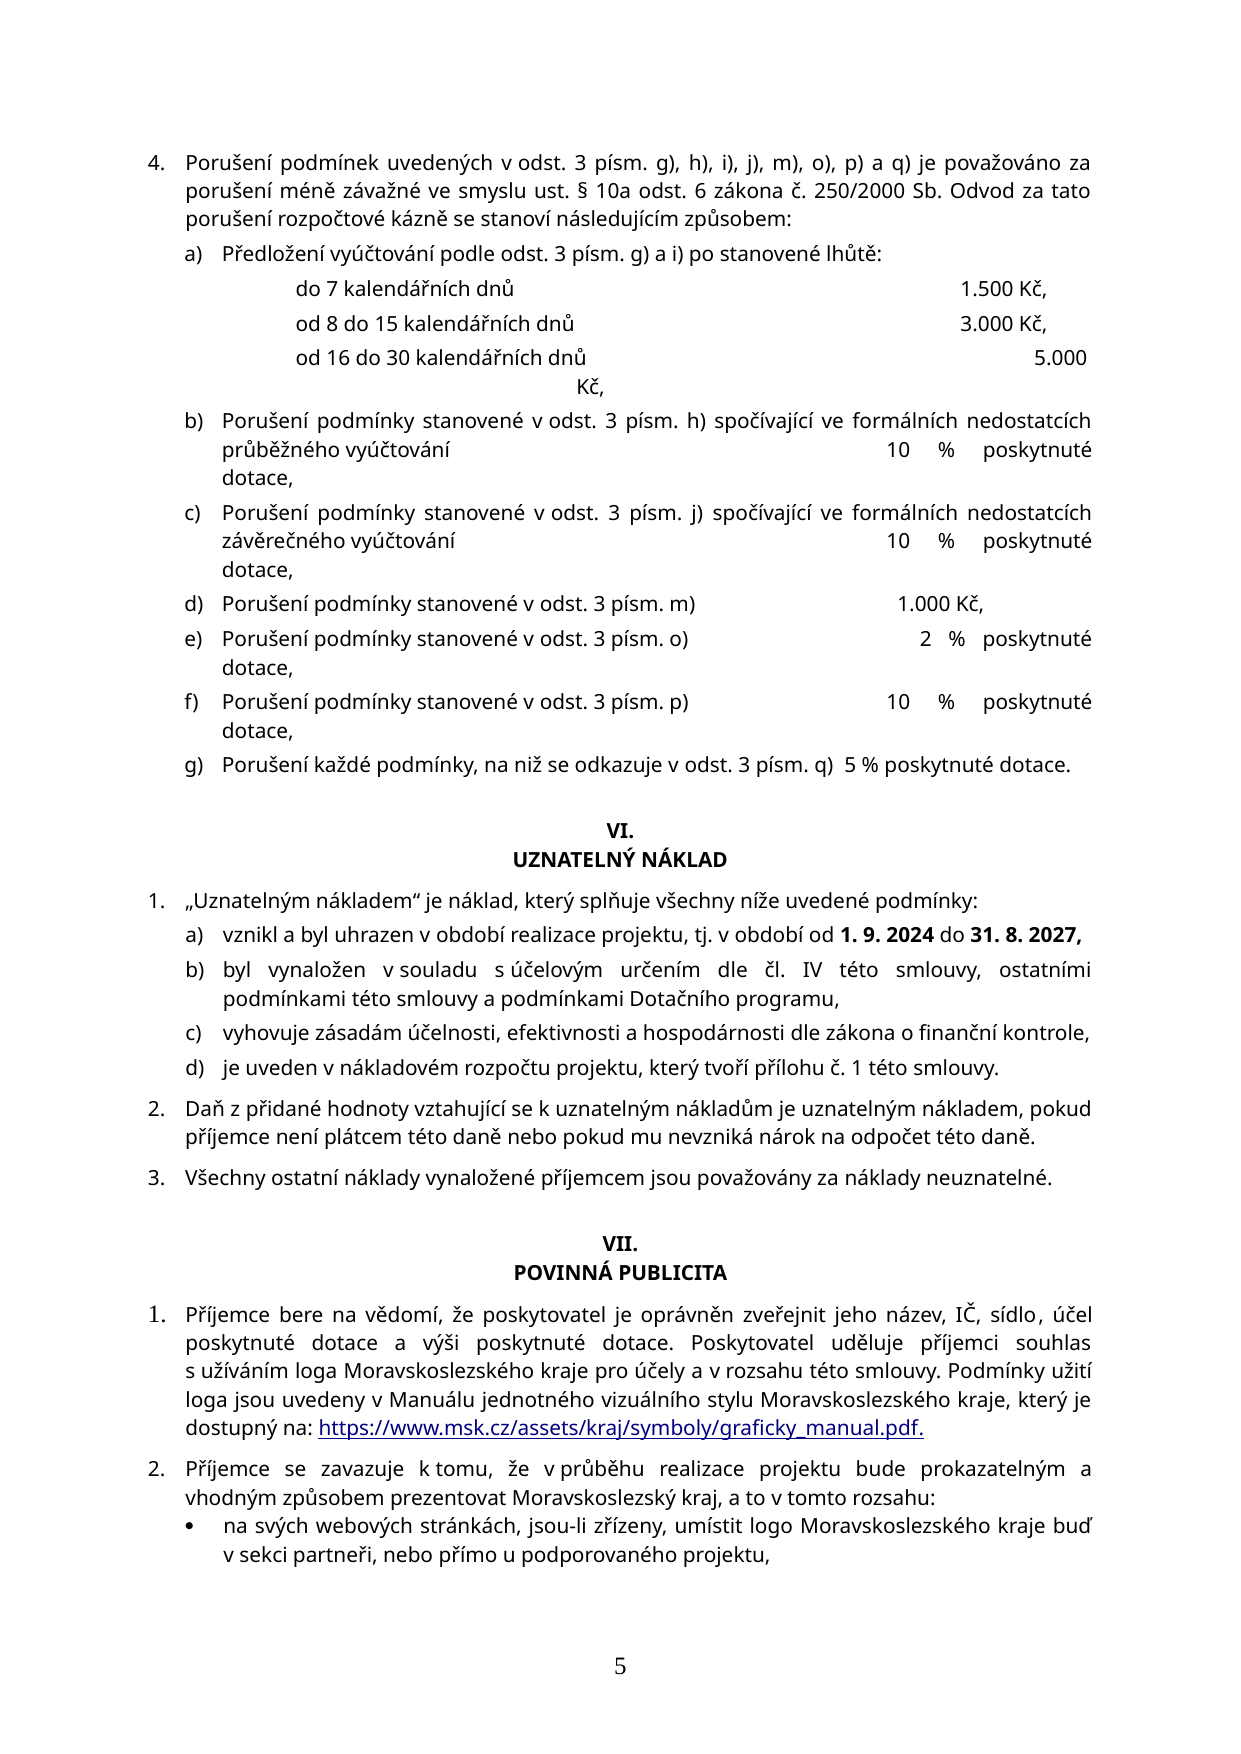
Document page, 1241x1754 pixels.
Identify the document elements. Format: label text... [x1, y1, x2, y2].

text UZNATELNÝ NÁKLAD [148, 845, 1092, 873]
list Porušení podmínky stanovené v odst. 3 písm. m) 1.000 Kč, [184, 589, 1092, 618]
list byl vynaložen v souladu s účelovým určením dle čl. IV této smlouvy, ostatními podmínkami této smlouvy a podmínkami Dotačního programu, [185, 955, 1092, 1012]
list „Uznatelným nákladem“ je náklad, který splňuje všechny níže uvedené podmínky: [148, 886, 1092, 914]
list Porušení podmínky stanovené v odst. 3 písm. h) spočívající ve formálních nedostatcích průběžného vyúčtování 10 % poskytnuté dotace, [184, 406, 1092, 492]
list Příjemce bere na vědomí, že poskytovatel je oprávněn zveřejnit jeho název, IČ, sídlo, účel poskytnuté dotace a výši poskytnuté dotace. Poskytovatel uděluje příjemci souhlas s užíváním loga Moravskoslezského kraje pro účely a v rozsahu této smlouvy. Podmínky užití loga jsou uvedeny v Manuálu jednotného vizuálního stylu Moravskoslezského kraje, který je dostupný na: https://www.msk.cz/assets/kraj/symboly/graficky_manual.pdf. [148, 1299, 1092, 1442]
text POVINNÁ PUBLICITA [148, 1258, 1092, 1286]
list vyhovuje zásadám účelnosti, efektivnosti a hospodárnosti dle zákona o finanční kontrole, [185, 1018, 1092, 1047]
list Porušení podmínek uvedených v odst. 3 písm. g), h), i), j), m), o), p) a q) je považováno za porušení méně závažné ve smyslu ust. § 10a odst. 6 zákona č. 250/2000 Sb. Odvod za tato porušení rozpočtové kázně se stanoví následujícím způsobem: [148, 148, 1092, 233]
list Porušení podmínky stanovené v odst. 3 písm. j) spočívající ve formálních nedostatcích závěrečného vyúčtování 10 % poskytnuté dotace, [184, 498, 1092, 583]
list vznikl a byl uhrazen v období realizace projektu, tj. v období od 1. 9. 2024 do 31. 8. 2027, [185, 921, 1092, 949]
list Předložení vyúčtování podle odst. 3 písm. g) a i) po stanovené lhůtě: [184, 239, 1092, 268]
list Příjemce se zavazuje k tomu, že v průběhu realizace projektu bude prokazatelným a vhodným způsobem prezentovat Moravskoslezský kraj, a to v tomto rozsahu: [148, 1454, 1092, 1511]
list Porušení podmínky stanovené v odst. 3 písm. o) 2 % poskytnuté dotace, [184, 624, 1092, 681]
list je uveden v nákladovém rozpočtu projektu, který tvoří přílohu č. 1 této smlouvy. [185, 1053, 1092, 1081]
list Všechny ostatní náklady vynaložené příjemcem jsou považovány za náklady neuznatelné. [148, 1163, 1092, 1192]
text VI. [148, 816, 1092, 845]
list Porušení každé podmínky, na niž se odkazuje v odst. 3 písm. q) 5 % poskytnuté dotace. [184, 751, 1092, 779]
text od 8 do 15 kalendářních dnů 3.000 Kč, [184, 309, 1092, 337]
list na svých webových stránkách, jsou-li zřízeny, umístit logo Moravskoslezského kraje buď v sekci partneři, nebo přímo u podporovaného projektu, [186, 1511, 1092, 1568]
list Daň z přidané hodnoty vztahující se k uznatelným nákladům je uznatelným nákladem, pokud příjemce není plátcem této daně nebo pokud mu nevzniká nárok na odpočet této daně. [148, 1094, 1092, 1151]
text VII. [148, 1229, 1092, 1258]
text do 7 kalendářních dnů 1.500 Kč, [184, 274, 1092, 302]
list Porušení podmínky stanovené v odst. 3 písm. p) 10 % poskytnuté dotace, [184, 687, 1092, 744]
text od 16 do 30 kalendářních dnů 5.000 Kč, [184, 343, 1092, 400]
